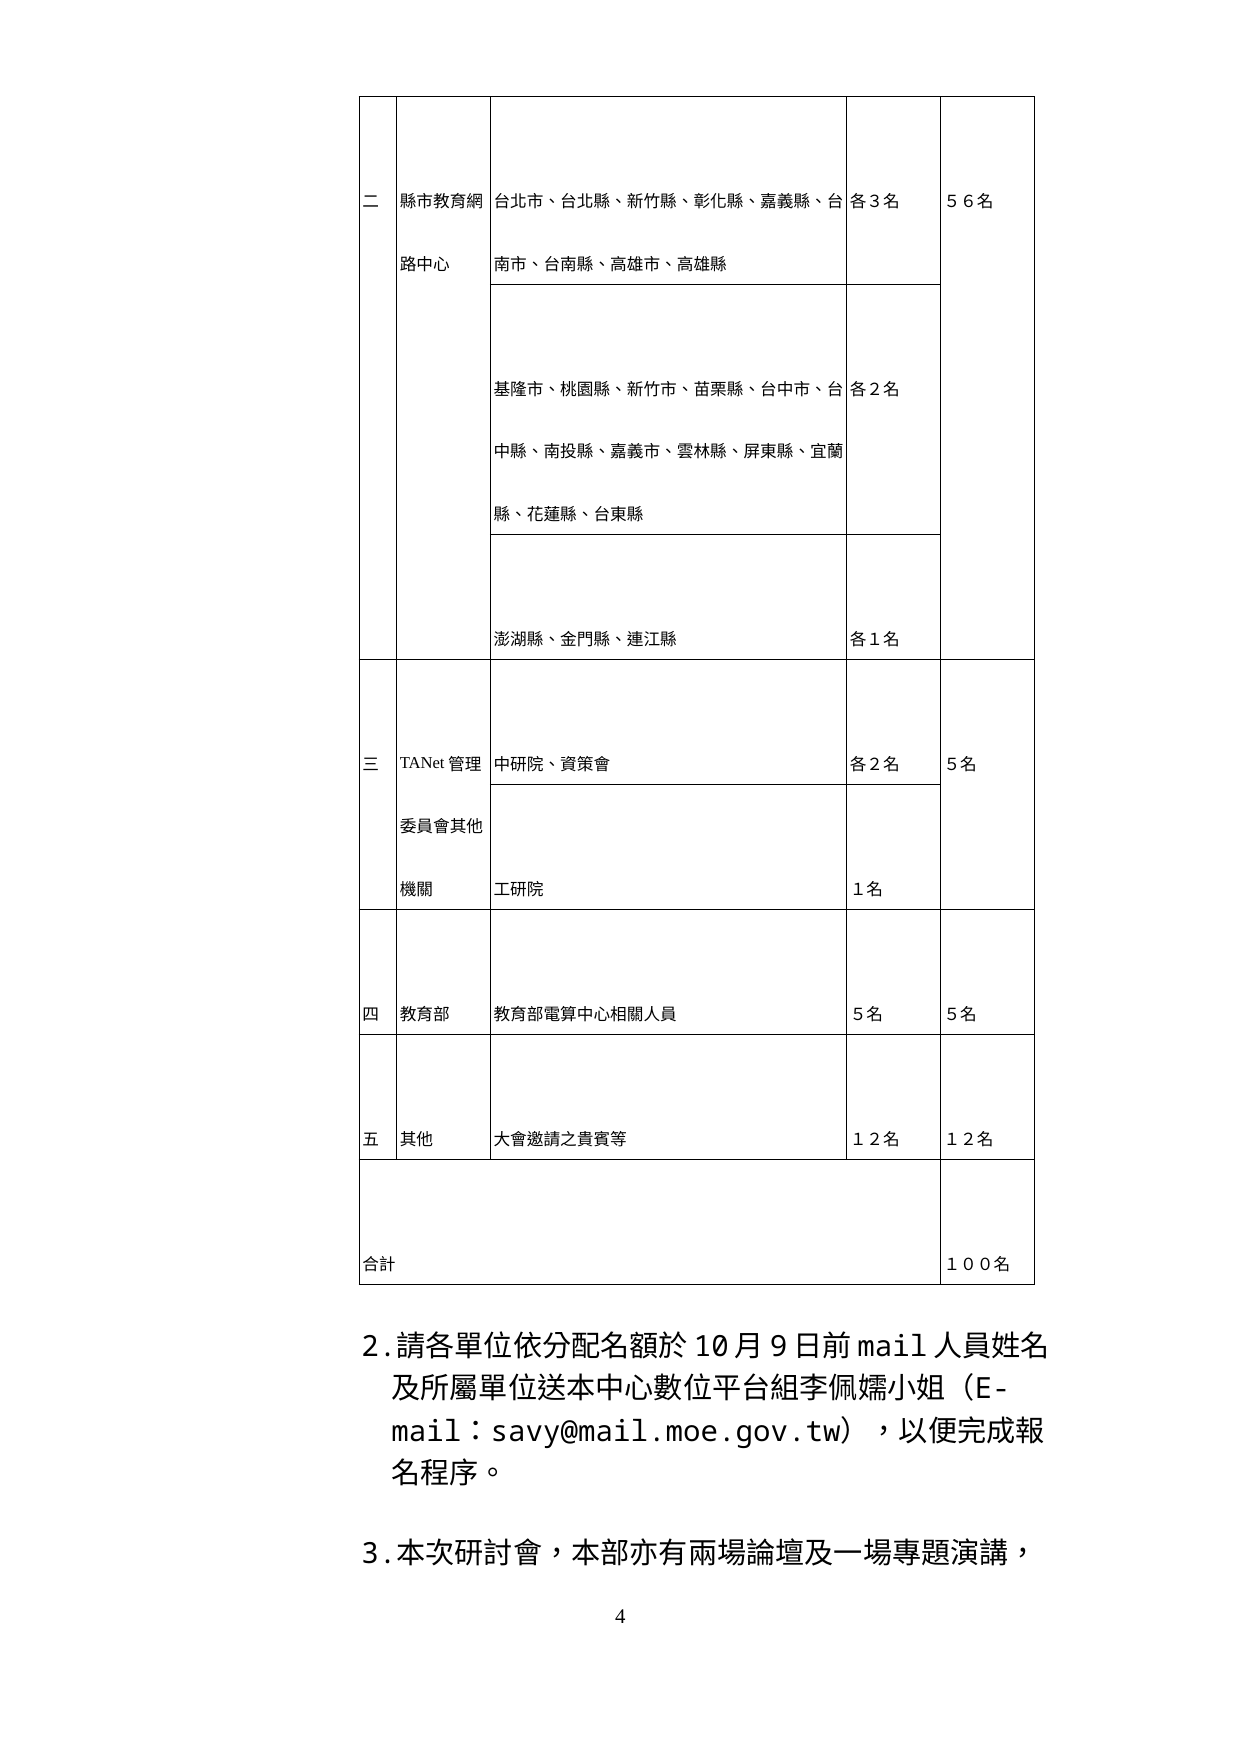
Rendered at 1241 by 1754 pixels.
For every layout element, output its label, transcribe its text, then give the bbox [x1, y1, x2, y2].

table_cell ５６名 [941, 97, 1034, 659]
table_cell 各１名 [847, 535, 940, 659]
table_cell 縣市教育網路中心 [397, 97, 490, 659]
table_cell 工研院 [491, 785, 846, 909]
table_cell ５名 [941, 910, 1034, 1034]
table_cell 三 [360, 660, 396, 909]
table_cell 二 [360, 97, 396, 659]
table_cell １名 [847, 785, 940, 909]
table_cell 其他 [397, 1035, 490, 1159]
table_cell １００名 [941, 1160, 1034, 1284]
text 3.本次研討會，本部亦有兩場論壇及一場專題演講， [361, 1529, 1053, 1572]
table_cell 澎湖縣、金門縣、連江縣 [491, 535, 846, 659]
table_cell 大會邀請之貴賓等 [491, 1035, 846, 1159]
table_cell 教育部 [397, 910, 490, 1034]
table_cell 各３名 [847, 97, 940, 284]
table_cell 各２名 [847, 660, 940, 784]
text 2.請各單位依分配名額於10月9日前mail人員姓名及所屬單位送本中心數位平台組李佩嬬小姐（E-mail：savy@mail.moe.gov.tw），以便完成報名程序。 [361, 1322, 1053, 1492]
table_cell 中研院、資策會 [491, 660, 846, 784]
table_cell １２名 [941, 1035, 1034, 1159]
table_cell １２名 [847, 1035, 940, 1159]
table_cell 五 [360, 1035, 396, 1159]
table_cell TANet管理委員會其他機關 [397, 660, 490, 909]
table_cell 基隆市、桃園縣、新竹市、苗栗縣、台中市、台中縣、南投縣、嘉義市、雲林縣、屏東縣、宜蘭縣、花蓮縣、台東縣 [491, 285, 846, 534]
table_cell 教育部電算中心相關人員 [491, 910, 846, 1034]
table_cell 台北市、台北縣、新竹縣、彰化縣、嘉義縣、台南市、台南縣、高雄市、高雄縣 [491, 97, 846, 284]
table_cell ５名 [941, 660, 1034, 909]
table_cell 各２名 [847, 285, 940, 534]
table_cell 合計 [360, 1160, 940, 1284]
table_cell ５名 [847, 910, 940, 1034]
table_cell 四 [360, 910, 396, 1034]
